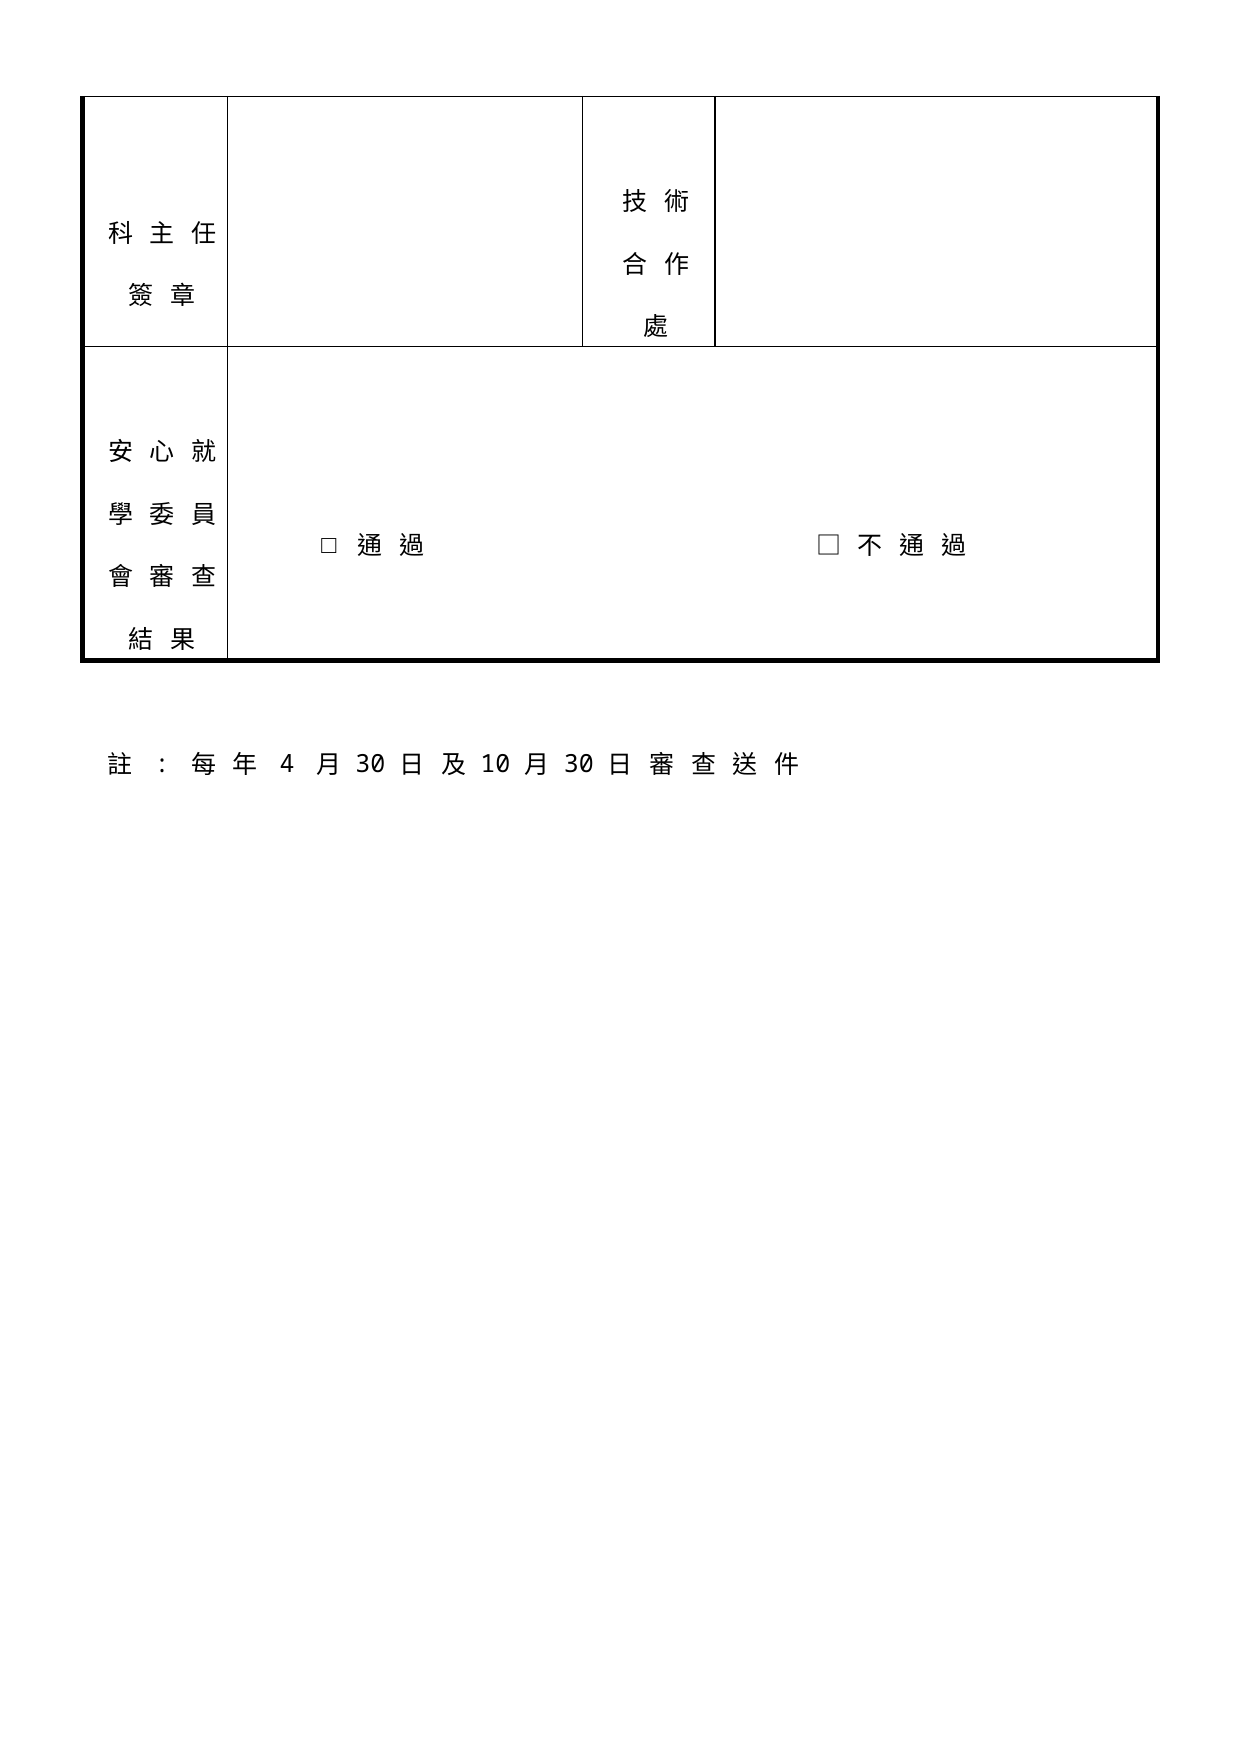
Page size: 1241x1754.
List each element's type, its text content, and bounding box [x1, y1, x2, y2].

table_cell 技術合作處 [583, 97, 714, 346]
table_cell [228, 97, 582, 346]
table_cell [716, 97, 1156, 346]
table_cell 安心就學委員會審查 結果 [85, 347, 227, 658]
table_cell □通過 □不通過 [228, 347, 1156, 658]
table_cell 科主任簽章 [85, 97, 227, 346]
text 註:每年4月30日及10月30日審查送件 [99, 721, 1141, 783]
